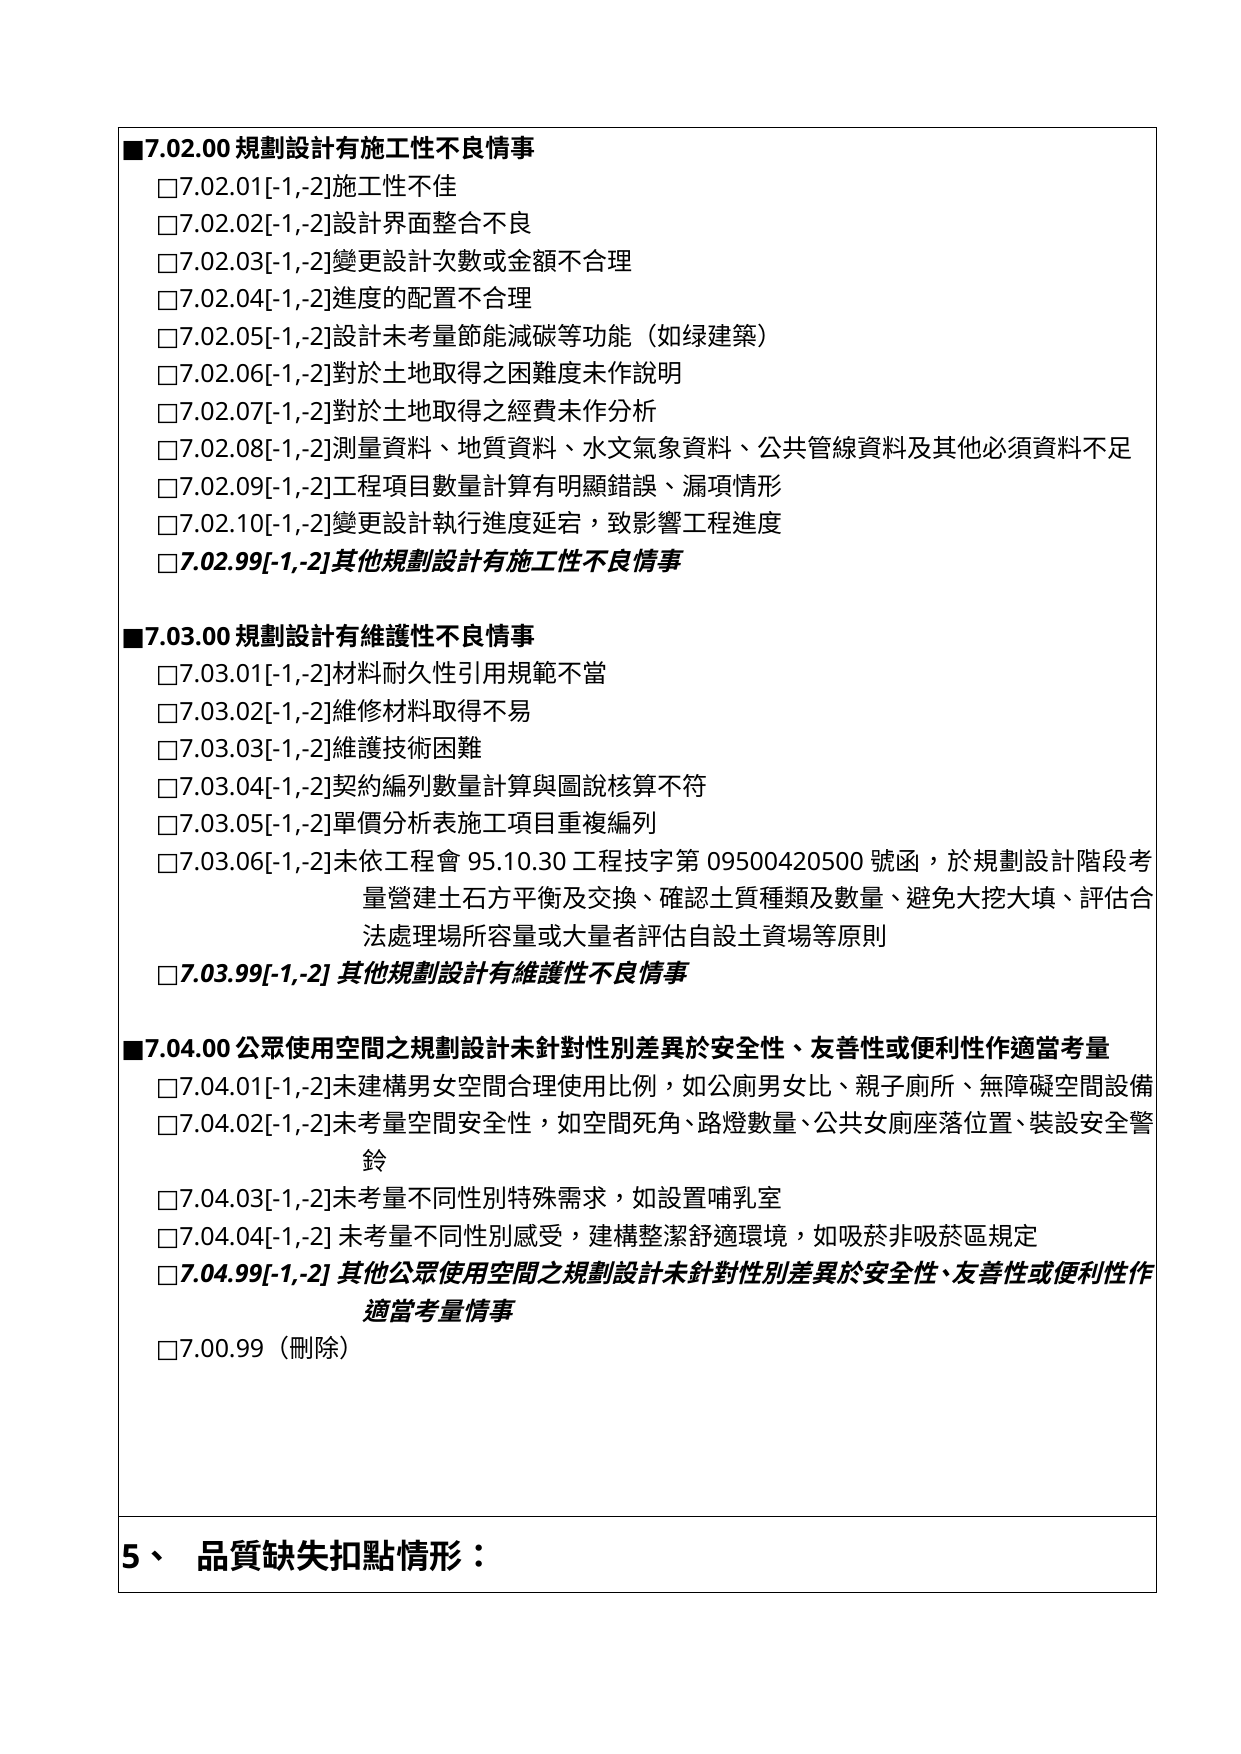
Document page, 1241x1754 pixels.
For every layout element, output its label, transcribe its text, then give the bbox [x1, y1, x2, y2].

table_cell ■7.02.00規劃設計有施工性不良情事 □7.02.01[-1,-2]施工性不佳 □7.02.02[-1,-2]設計界面整合不良 □7.02.03[-1,-2]變更設計次數或金額不合理 □7.02.04[-1,-2]進度的配置不合理 □7.02.05[-1,-2]設計未考量節能減碳等功能（如绿建築） □7.02.06[-1,-2]對於土地取得之困難度未作說明 □7.02.07[-1,-2]對於土地取得之經費未作分析 □7.02.08[-1,-2]測量資料、地質資料、水文氣象資料、公共管線資料及其他必須資料不足 □7.02.09[-1,-2]工程項目數量計算有明顯錯誤、漏項情形 □7.02.10[-1,-2]變更設計執行進度延宕，致影響工程進度 □7.02.99[-1,-2]其他規劃設計有施工性不良情事 ■7.03.00規劃設計有維護性不良情事 □7.03.01[-1,-2]材料耐久性引用規範不當 □7.03.02[-1,-2]維修材料取得不易 □7.03.03[-1,-2]維護技術困難 □7.03.04[-1,-2]契約編列數量計算與圖說核算不符 □7.03.05[-1,-2]單價分析表施工項目重複編列 □7.03.06[-1,-2]未依工程會95.10.30工程技字第09500420500號函，於規劃設計階段考量營建土石方平衡及交換、確認土質種類及數量、避免大挖大填、評估合法處理場所容量或大量者評估自設土資場等原則 □7.03.99[-1,-2] 其他規劃設計有維護性不良情事 ■7.04.00公眾使用空間之規劃設計未針對性別差異於安全性、友善性或便利性作適當考量 □7.04.01[-1,-2]未建構男女空間合理使用比例，如公廁男女比、親子廁所、無障礙空間設備 □7.04.02[-1,-2]未考量空間安全性，如空間死角、路燈數量、公共女廁座落位置、裝設安全警鈴 □7.04.03[-1,-2]未考量不同性別特殊需求，如設置哺乳室 □7.04.04[-1,-2] 未考量不同性別感受，建構整潔舒適環境，如吸菸非吸菸區規定 □7.04.99[-1,-2] 其他公眾使用空間之規劃設計未針對性別差異於安全性、友善性或便利性作適當考量情事 □7.00.99（刪除） [119, 128, 1156, 1516]
table_cell 品質缺失扣點情形： [119, 1517, 1156, 1592]
